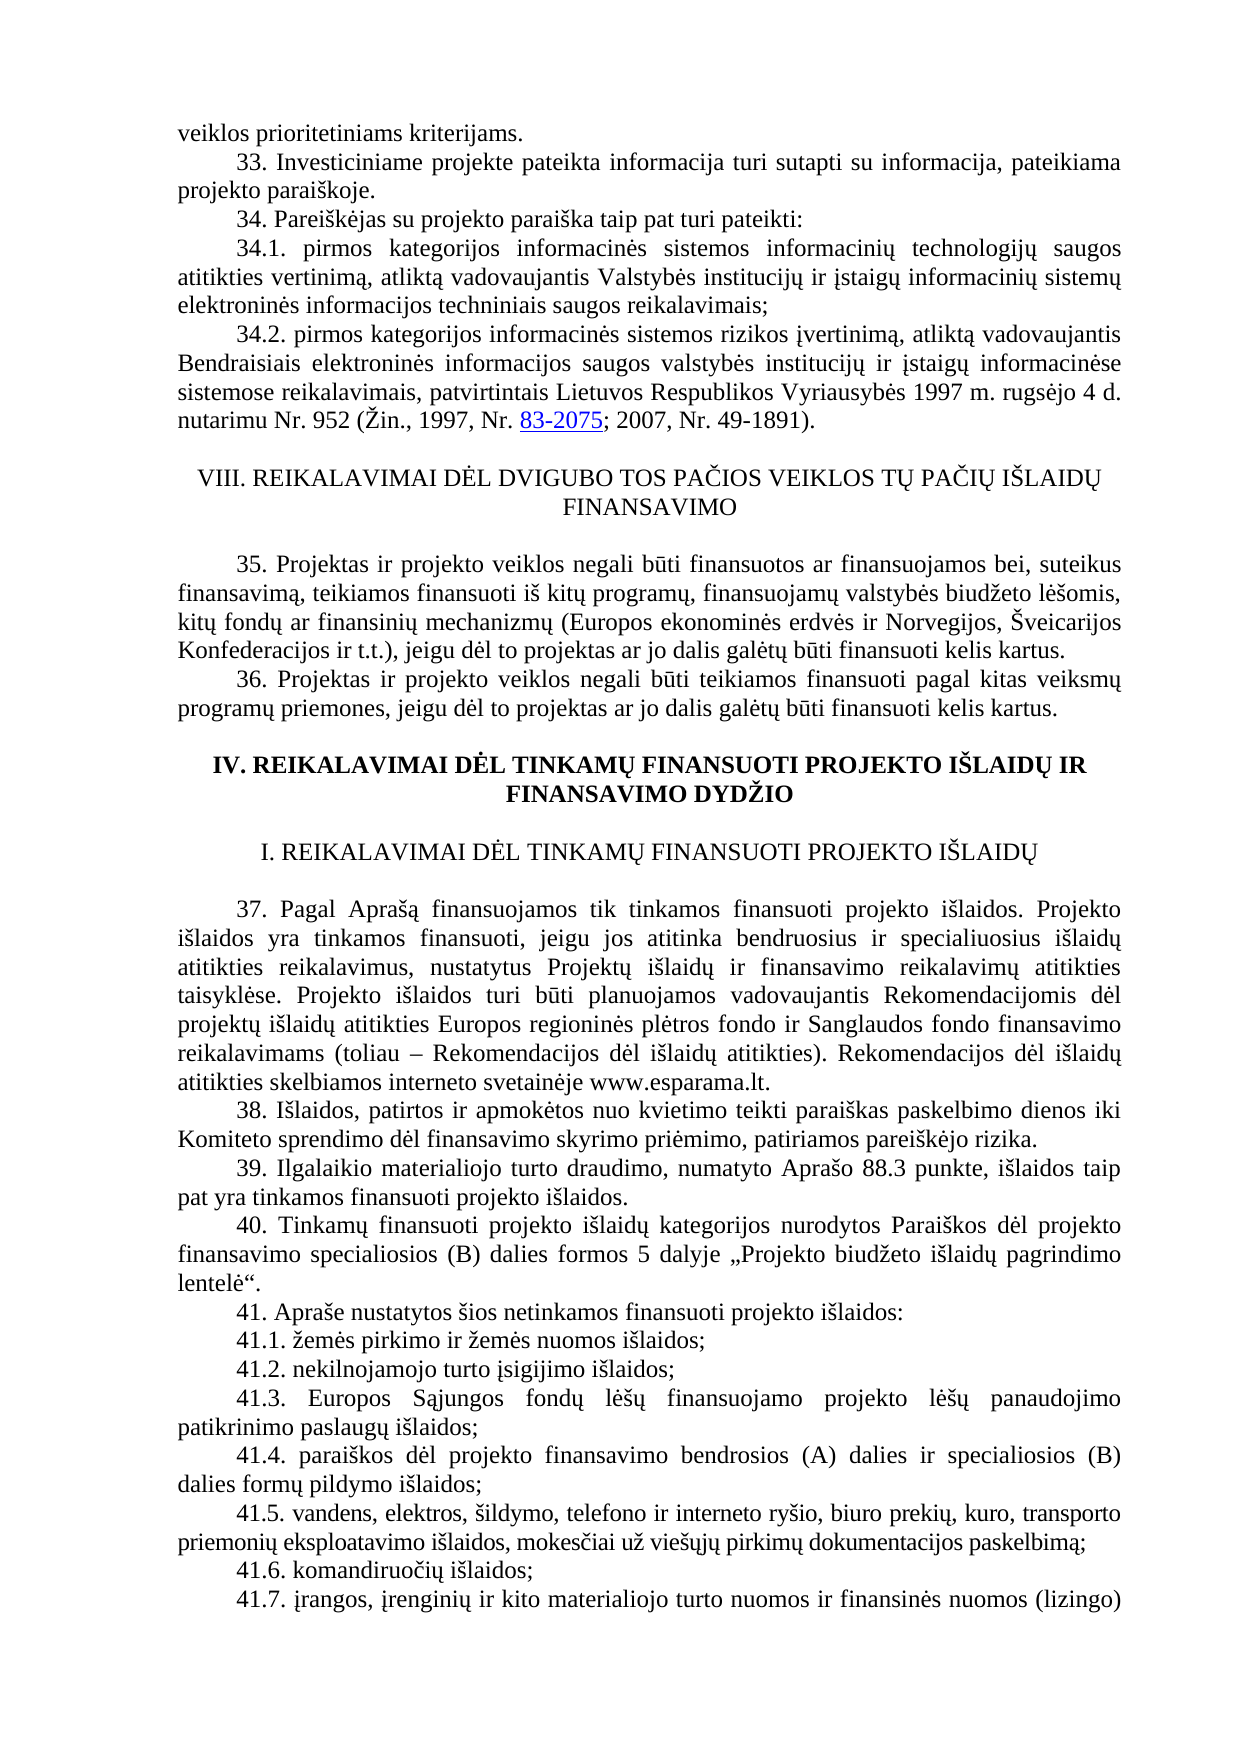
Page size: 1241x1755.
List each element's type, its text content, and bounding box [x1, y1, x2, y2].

text IV. reikalavimai DĖL TinkamŲ finansuoti projektO išlaidŲ ir finansavimo dydžiO [177, 751, 1122, 808]
text 41.3. Europos Sąjungos fondų lėšų finansuojamo projekto lėšų panaudojimo patikrinimo paslaugų išlaidos; [177, 1383, 1122, 1441]
text 41. Apraše nustatytos šios netinkamos finansuoti projekto išlaidos: [177, 1297, 1122, 1326]
text 33. Investiciniame projekte pateikta informacija turi sutapti su informacija, pateikiama projekto paraiškoje. [177, 147, 1122, 204]
text 37. Pagal Aprašą finansuojamos tik tinkamos finansuoti projekto išlaidos. Projekto išlaidos yra tinkamos finansuoti, jeigu jos atitinka bendruosius ir specialiuosius išlaidų atitikties reikalavimus, nustatytus Projektų išlaidų ir finansavimo reikalavimų atitikties taisyklėse. Projekto išlaidos turi būti planuojamos vadovaujantis Rekomendacijomis dėl projektų išlaidų atitikties Europos regioninės plėtros fondo ir Sanglaudos fondo finansavimo reikalavimams (toliau – Rekomendacijos dėl išlaidų atitikties). Rekomendacijos dėl išlaidų atitikties skelbiamos interneto svetainėje www.esparama.lt. [177, 894, 1122, 1096]
text 38. Išlaidos, patirtos ir apmokėtos nuo kvietimo teikti paraiškas paskelbimo dienos iki Komiteto sprendimo dėl finansavimo skyrimo priėmimo, patiriamos pareiškėjo rizika. [177, 1096, 1122, 1153]
text 35. Projektas ir projekto veiklos negali būti finansuotos ar finansuojamos bei, suteikus finansavimą, teikiamos finansuoti iš kitų programų, finansuojamų valstybės biudžeto lėšomis, kitų fondų ar finansinių mechanizmų (Europos ekonominės erdvės ir Norvegijos, Šveicarijos Konfederacijos ir t.t.), jeigu dėl to projektas ar jo dalis galėtų būti finansuoti kelis kartus. [177, 549, 1122, 664]
text 41.1. žemės pirkimo ir žemės nuomos išlaidos; [177, 1326, 1122, 1354]
text 39. Ilgalaikio materialiojo turto draudimo, numatyto Aprašo 88.3 punkte, išlaidos taip pat yra tinkamos finansuoti projekto išlaidos. [177, 1153, 1122, 1211]
text 36. Projektas ir projekto veiklos negali būti teikiamos finansuoti pagal kitas veiksmų programų priemones, jeigu dėl to projektas ar jo dalis galėtų būti finansuoti kelis kartus. [177, 664, 1122, 722]
text VIII. REIKALAVIMAI DĖL DVIGUBO TOS PAČIOS VEIKLOS TŲ PAČIŲ IŠLAIDŲ FINANSAVIMO [177, 463, 1122, 521]
text 34. Pareiškėjas su projekto paraiška taip pat turi pateikti: [177, 204, 1122, 233]
text 41.7. įrangos, įrenginių ir kito materialiojo turto nuomos ir finansinės nuomos (lizingo) [177, 1584, 1122, 1613]
text 41.5. vandens, elektros, šildymo, telefono ir interneto ryšio, biuro prekių, kuro, transporto priemonių eksploatavimo išlaidos, mokesčiai už viešųjų pirkimų dokumentacijos paskelbimą; [177, 1498, 1122, 1556]
text 41.2. nekilnojamojo turto įsigijimo išlaidos; [177, 1354, 1122, 1383]
text 34.2. pirmos kategorijos informacinės sistemos rizikos įvertinimą, atliktą vadovaujantis Bendraisiais elektroninės informacijos saugos valstybės institucijų ir įstaigų informacinėse sistemose reikalavimais, patvirtintais Lietuvos Respublikos Vyriausybės 1997 m. rugsėjo 4 d. nutarimu Nr. 952 (Žin., 1997, Nr. 83-2075; 2007, Nr. 49-1891). [177, 319, 1122, 434]
text 41.4. paraiškos dėl projekto finansavimo bendrosios (A) dalies ir specialiosios (B) dalies formų pildymo išlaidos; [177, 1441, 1122, 1498]
text 40. Tinkamų finansuoti projekto išlaidų kategorijos nurodytos Paraiškos dėl projekto finansavimo specialiosios (B) dalies formos 5 dalyje „Projekto biudžeto išlaidų pagrindimo lentelė“. [177, 1211, 1122, 1297]
text 34.1. pirmos kategorijos informacinės sistemos informacinių technologijų saugos atitikties vertinimą, atliktą vadovaujantis Valstybės institucijų ir įstaigų informacinių sistemų elektroninės informacijos techniniais saugos reikalavimais; [177, 233, 1122, 319]
text veiklos prioritetiniams kriterijams. [177, 118, 1122, 147]
text I. reikalavimai DĖL TinkamŲ finansuoti projektO išlaidŲ [177, 837, 1122, 866]
text 41.6. komandiruočių išlaidos; [177, 1556, 1122, 1584]
